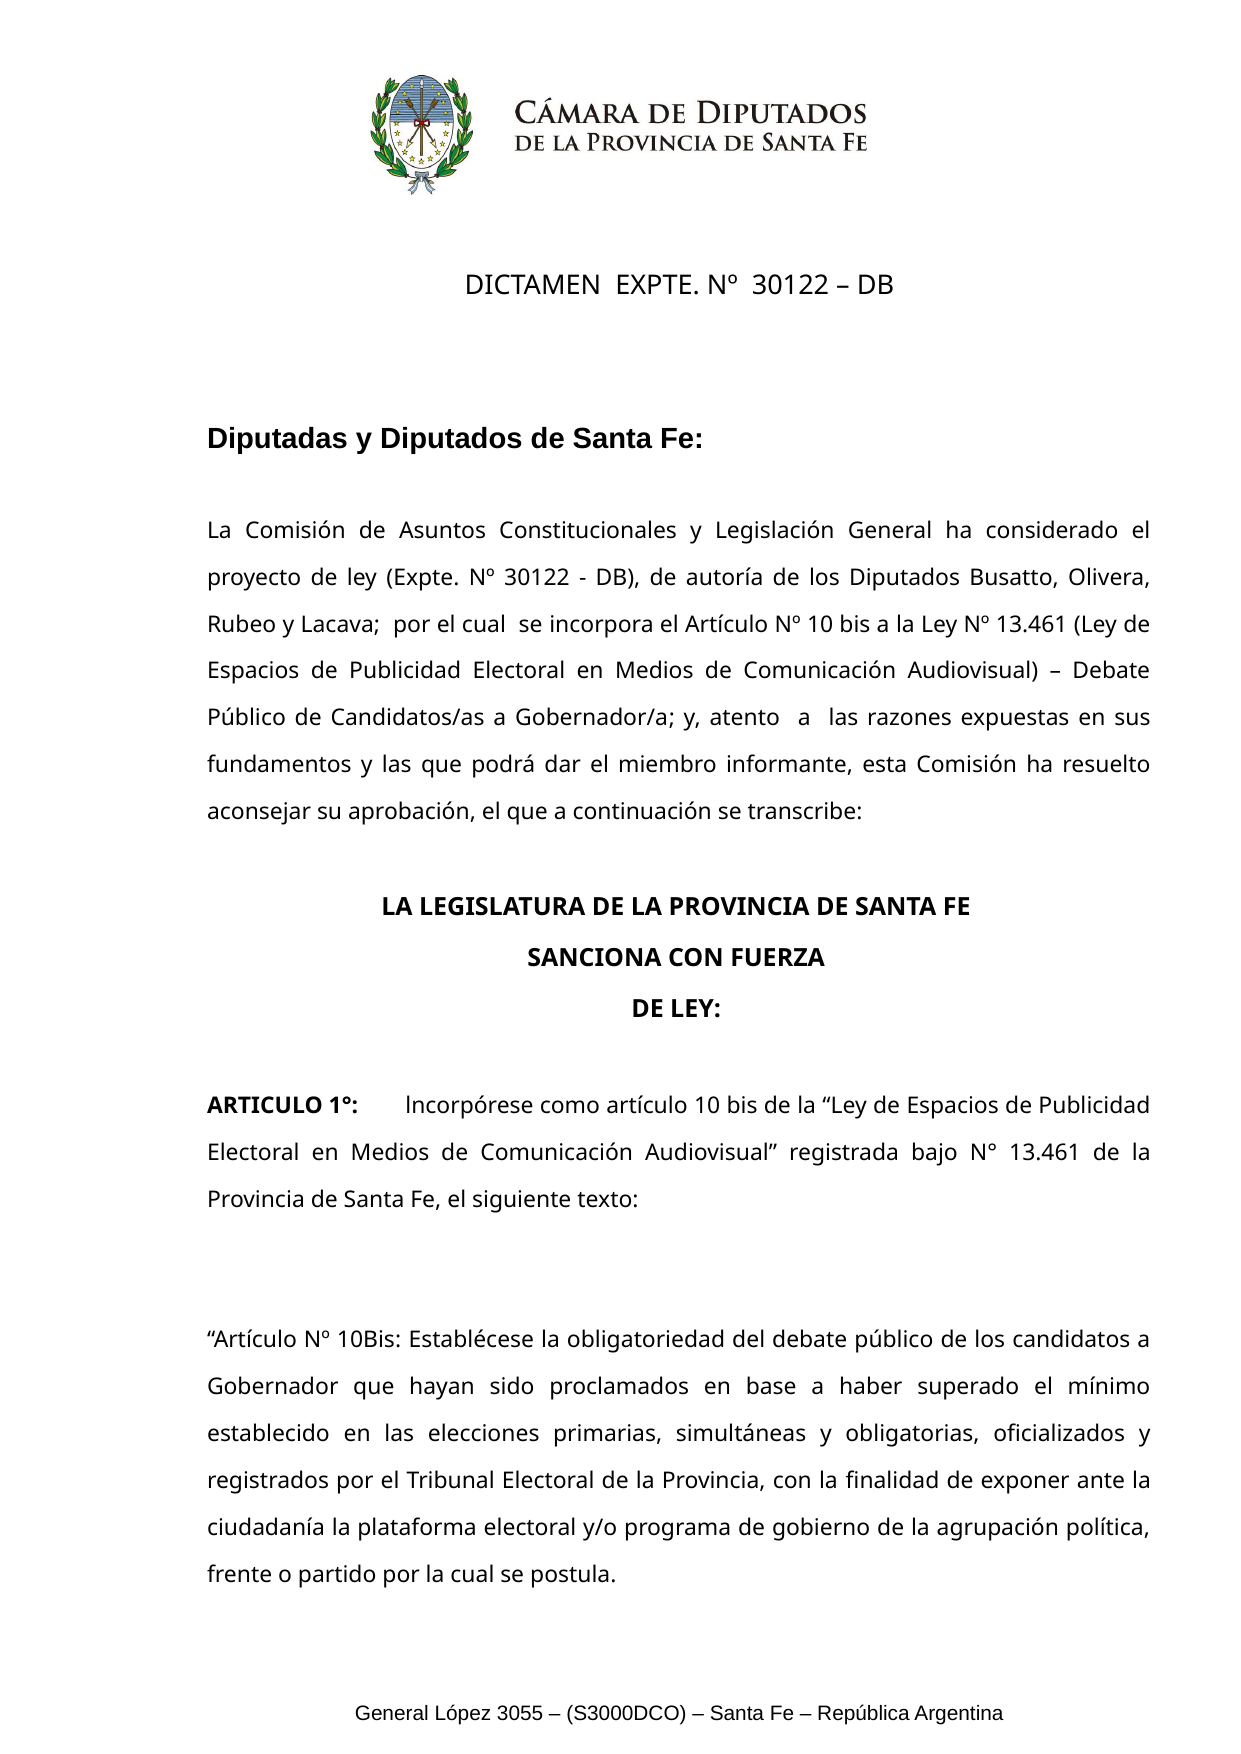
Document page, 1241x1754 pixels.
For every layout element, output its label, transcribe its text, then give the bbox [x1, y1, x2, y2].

picture [370, 75, 867, 199]
text lncorpórese como artículo 10 bis de la “Ley de Espacios de Publicidad Electoral en Medios de Comunicación Audiovisual” registrada bajo N° 13.461 de la Provincia de Santa Fe, el siguiente texto: [207, 1089, 1152, 1214]
text LA LEGISLATURA DE LA PROVINCIA DE SANTA FE [207, 889, 1152, 923]
text SANCIONA CON FUERZA [207, 940, 1152, 974]
subtitle Diputadas y Diputados de Santa Fe: [207, 421, 1152, 454]
text DICTAMEN EXPTE. Nº 30122 – DB [207, 265, 1152, 302]
table_header ARTICULO 1°: [207, 1089, 405, 1119]
text “Artículo Nº 10Bis: Establécese la obligatoriedad del debate público de los candidatos a Gobernador que hayan sido proclamados en base a haber superado el mínimo establecido en las elecciones primarias, simultáneas y obligatorias, oﬁcializados y registrados por el Tribunal Electoral de la Provincia, con la finalidad de exponer ante la ciudadanía la plataforma electoral y/o programa de gobierno de la agrupación política, frente o partido por la cual se postula. [207, 1323, 1152, 1589]
text DE LEY: [207, 991, 1152, 1025]
text La Comisión de Asuntos Constitucionales y Legislación General ha considerado el proyecto de ley (Expte. Nº 30122 - DB), de autoría de los Diputados Busatto, Olivera, Rubeo y Lacava; por el cual se incorpora el Artículo Nº 10 bis a la Ley Nº 13.461 (Ley de Espacios de Publicidad Electoral en Medios de Comunicación Audiovisual) – Debate Público de Candidatos/as a Gobernador/a; y, atento a las razones expuestas en sus fundamentos y las que podrá dar el miembro informante, esta Comisión ha resuelto aconsejar su aprobación, el que a continuación se transcribe: [207, 514, 1152, 826]
